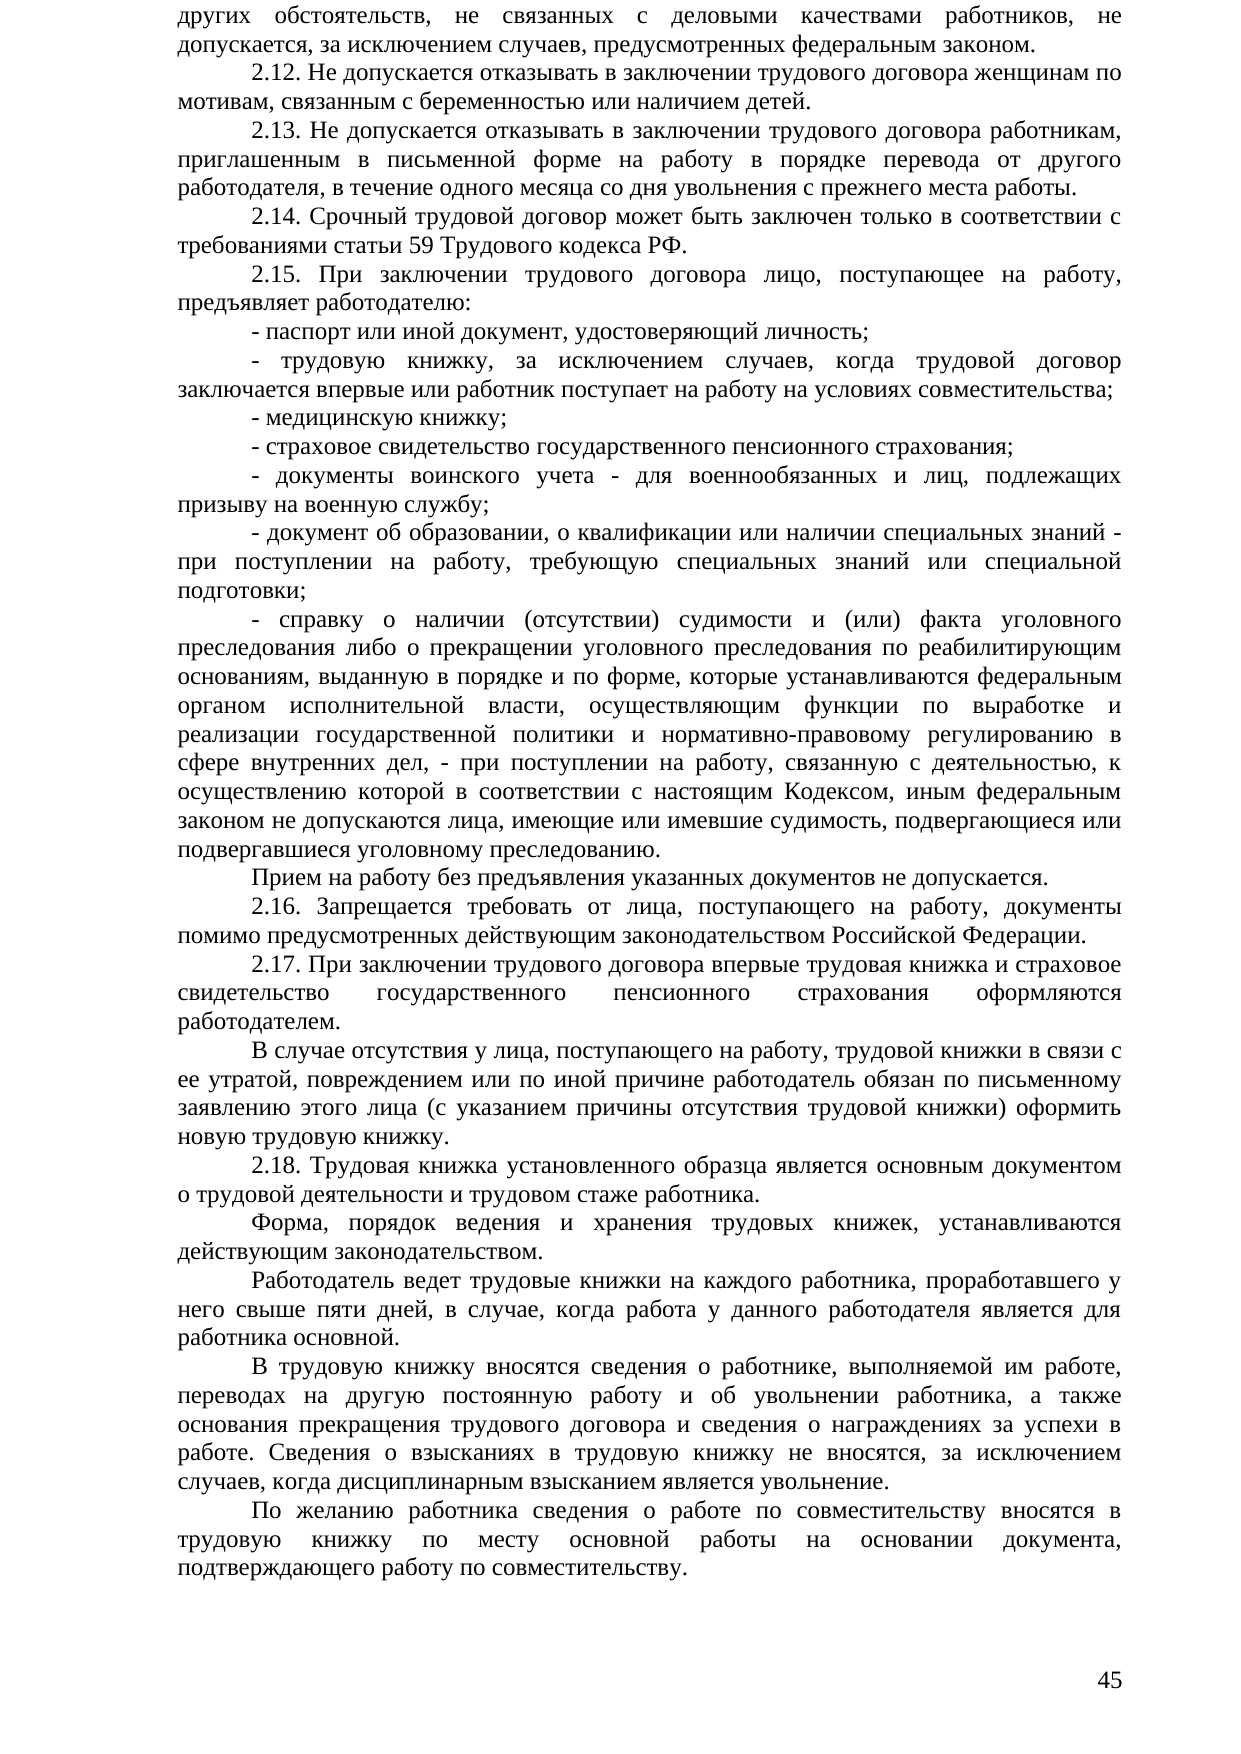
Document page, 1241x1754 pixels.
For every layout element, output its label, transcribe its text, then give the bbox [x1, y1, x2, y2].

text 2.17. При заключении трудового договора впервые трудовая книжка и страховое свидетельство государственного пенсионного страхования оформляются работодателем. [177, 949, 1122, 1035]
text - справку о наличии (отсутствии) судимости и (или) факта уголовного преследования либо о прекращении уголовного преследования по реабилитирующим основаниям, выданную в порядке и по форме, которые устанавливаются федеральным органом исполнительной власти, осуществляющим функции по выработке и реализации государственной политики и нормативно-правовому регулированию в сфере внутренних дел, - при поступлении на работу, связанную с деятельностью, к осуществлению которой в соответствии с настоящим Кодексом, иным федеральным законом не допускаются лица, имеющие или имевшие судимость, подвергающиеся или подвергавшиеся уголовному преследованию. [177, 604, 1122, 862]
text Работодатель ведет трудовые книжки на каждого работника, проработавшего у него свыше пяти дней, в случае, когда работа у данного работодателя является для работника основной. [177, 1265, 1122, 1351]
text - страховое свидетельство государственного пенсионного страхования; [177, 431, 1122, 460]
text По желанию работника сведения о работе по совместительству вносятся в трудовую книжку по месту основной работы на основании документа, подтверждающего работу по совместительству. [177, 1495, 1122, 1581]
text 2.13. Не допускается отказывать в заключении трудового договора работникам, приглашенным в письменной форме на работу в порядке перевода от другого работодателя, в течение одного месяца со дня увольнения с прежнего места работы. [177, 115, 1122, 201]
text других обстоятельств, не связанных с деловыми качествами работников, не допускается, за исключением случаев, предусмотренных федеральным законом. [177, 0, 1122, 57]
text Прием на работу без предъявления указанных документов не допускается. [177, 862, 1122, 891]
text 2.15. При заключении трудового договора лицо, поступающее на работу, предъявляет работодателю: [177, 259, 1122, 316]
text - документ об образовании, о квалификации или наличии специальных знаний - при поступлении на работу, требующую специальных знаний или специальной подготовки; [177, 517, 1122, 604]
text 2.12. Не допускается отказывать в заключении трудового договора женщинам по мотивам, связанным с беременностью или наличием детей. [177, 57, 1122, 115]
text 2.16. Запрещается требовать от лица, поступающего на работу, документы помимо предусмотренных действующим законодательством Российской Федерации. [177, 891, 1122, 949]
text - документы воинского учета - для военнообязанных и лиц, подлежащих призыву на военную службу; [177, 460, 1122, 517]
text Форма, порядок ведения и хранения трудовых книжек, устанавливаются действующим законодательством. [177, 1207, 1122, 1265]
text - медицинскую книжку; [177, 402, 1122, 431]
text 2.14. Срочный трудовой договор может быть заключен только в соответствии с требованиями статьи 59 Трудового кодекса РФ. [177, 201, 1122, 259]
text - паспорт или иной документ, удостоверяющий личность; [177, 316, 1122, 345]
text В случае отсутствия у лица, поступающего на работу, трудовой книжки в связи с ее утратой, повреждением или по иной причине работодатель обязан по письменному заявлению этого лица (с указанием причины отсутствия трудовой книжки) оформить новую трудовую книжку. [177, 1035, 1122, 1150]
text 2.18. Трудовая книжка установленного образца является основным документом о трудовой деятельности и трудовом стаже работника. [177, 1150, 1122, 1207]
text В трудовую книжку вносятся сведения о работнике, выполняемой им работе, переводах на другую постоянную работу и об увольнении работника, а также основания прекращения трудового договора и сведения о награждениях за успехи в работе. Сведения о взысканиях в трудовую книжку не вносятся, за исключением случаев, когда дисциплинарным взысканием является увольнение. [177, 1351, 1122, 1495]
text - трудовую книжку, за исключением случаев, когда трудовой договор заключается впервые или работник поступает на работу на условиях совместительства; [177, 345, 1122, 402]
